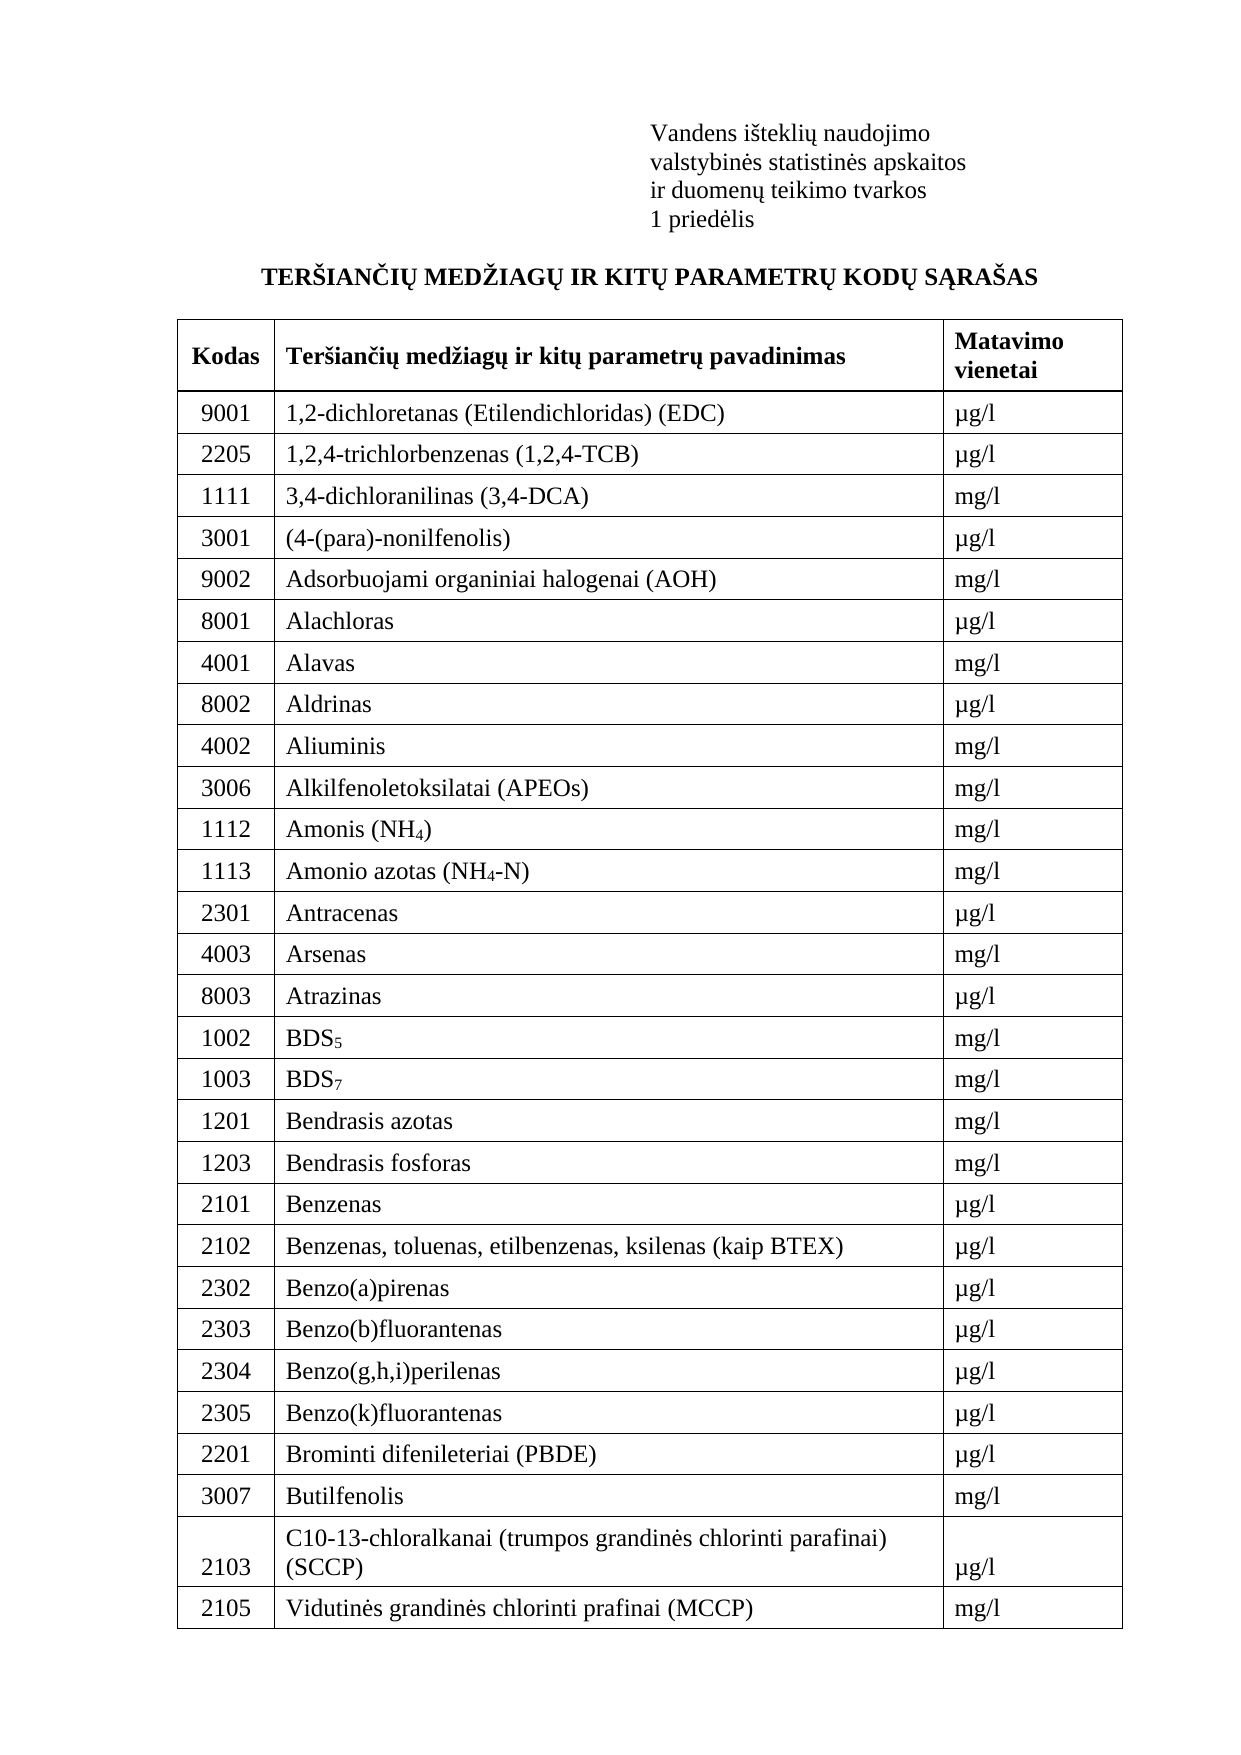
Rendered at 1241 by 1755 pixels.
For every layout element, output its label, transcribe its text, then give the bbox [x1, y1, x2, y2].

table_cell mg/l [944, 559, 1122, 599]
table_cell Alachloras [275, 600, 943, 641]
table_cell Aldrinas [275, 684, 943, 724]
table_cell µg/l [944, 1517, 1122, 1586]
table_cell Benzenas, toluenas, etilbenzenas, ksilenas (kaip BTEX) [275, 1225, 943, 1266]
table_cell 2105 [178, 1587, 274, 1628]
table_cell Vidutinės grandinės chlorinti prafinai (MCCP) [275, 1587, 943, 1628]
table_cell BDS7 [275, 1059, 943, 1099]
table_cell 2102 [178, 1225, 274, 1266]
table_cell BDS5 [275, 1017, 943, 1057]
table_cell Alkilfenoletoksilatai (APEOs) [275, 767, 943, 807]
table_cell µg/l [944, 1392, 1122, 1432]
table_cell 2205 [178, 434, 274, 474]
table_cell 3001 [178, 517, 274, 557]
table_cell 2305 [178, 1392, 274, 1432]
table_cell Adsorbuojami organiniai halogenai (AOH) [275, 559, 943, 599]
table_cell 9001 [178, 392, 274, 432]
table_cell Benzo(a)pirenas [275, 1267, 943, 1307]
table_cell Amonis (NH4) [275, 809, 943, 849]
table_cell 1203 [178, 1142, 274, 1182]
table_cell 8002 [178, 684, 274, 724]
table_cell C10-13-chloralkanai (trumpos grandinės chlorinti parafinai) (SCCP) [275, 1517, 943, 1586]
table_cell 2302 [178, 1267, 274, 1307]
table_cell mg/l [944, 850, 1122, 891]
table_cell µg/l [944, 1309, 1122, 1349]
table_cell 1003 [178, 1059, 274, 1099]
table_cell 1,2-dichloretanas (Etilendichloridas) (EDC) [275, 392, 943, 432]
table_cell mg/l [944, 725, 1122, 766]
table_cell mg/l [944, 1059, 1122, 1099]
table_cell µg/l [944, 1434, 1122, 1474]
table_cell µg/l [944, 517, 1122, 557]
table_cell (4-(para)-nonilfenolis) [275, 517, 943, 557]
table_cell 4001 [178, 642, 274, 682]
table_cell 2304 [178, 1350, 274, 1391]
table_cell Amonio azotas (NH4-N) [275, 850, 943, 891]
table_cell mg/l [944, 809, 1122, 849]
table_header Teršiančių medžiagų ir kitų parametrų pavadinimas [275, 320, 943, 390]
table_cell 8001 [178, 600, 274, 641]
text 1 priedėlis [649, 204, 1122, 233]
table_cell Benzo(b)fluorantenas [275, 1309, 943, 1349]
table_header Kodas [178, 320, 274, 390]
table_cell mg/l [944, 642, 1122, 682]
table_cell 1111 [178, 475, 274, 516]
table_cell Bendrasis fosforas [275, 1142, 943, 1182]
table_cell Benzo(k)fluorantenas [275, 1392, 943, 1432]
table_cell mg/l [944, 1017, 1122, 1057]
table_cell µg/l [944, 975, 1122, 1016]
table_cell µg/l [944, 1184, 1122, 1224]
table_cell 1002 [178, 1017, 274, 1057]
table_cell mg/l [944, 934, 1122, 974]
table_cell Bendrasis azotas [275, 1100, 943, 1141]
table_cell µg/l [944, 1350, 1122, 1391]
table_cell 3007 [178, 1475, 274, 1516]
table_cell Brominti difenileteriai (PBDE) [275, 1434, 943, 1474]
table_cell µg/l [944, 434, 1122, 474]
table_cell 3,4-dichloranilinas (3,4-DCA) [275, 475, 943, 516]
table_cell 1112 [178, 809, 274, 849]
text Vandens išteklių naudojimo [650, 118, 1122, 147]
table_cell 1201 [178, 1100, 274, 1141]
table_cell µg/l [944, 1267, 1122, 1307]
table_cell mg/l [944, 1475, 1122, 1516]
table_cell 8003 [178, 975, 274, 1016]
table_cell µg/l [944, 1225, 1122, 1266]
table_cell Benzenas [275, 1184, 943, 1224]
text Teršiančių medžiagų ir kitų parametrų kodų sąrašas [177, 262, 1122, 291]
table_cell Aliuminis [275, 725, 943, 766]
table_cell 2201 [178, 1434, 274, 1474]
table_cell 4002 [178, 725, 274, 766]
table_cell µg/l [944, 392, 1122, 432]
table_cell mg/l [944, 1142, 1122, 1182]
table_header Matavimo vienetai [944, 320, 1122, 390]
table_cell µg/l [944, 600, 1122, 641]
table_cell Antracenas [275, 892, 943, 932]
table_cell mg/l [944, 1100, 1122, 1141]
table_cell 4003 [178, 934, 274, 974]
table_cell Benzo(g,h,i)perilenas [275, 1350, 943, 1391]
table_cell 2101 [178, 1184, 274, 1224]
table_cell 9002 [178, 559, 274, 599]
table_cell mg/l [944, 475, 1122, 516]
table_cell 2103 [178, 1517, 274, 1586]
table_cell 1,2,4-trichlorbenzenas (1,2,4-TCB) [275, 434, 943, 474]
table_cell mg/l [944, 767, 1122, 807]
table_cell mg/l [944, 1587, 1122, 1628]
table_cell 2303 [178, 1309, 274, 1349]
table_cell Arsenas [275, 934, 943, 974]
table_cell µg/l [944, 892, 1122, 932]
text ir duomenų teikimo tvarkos [650, 176, 1122, 204]
text valstybinės statistinės apskaitos [650, 147, 1122, 176]
table_cell Atrazinas [275, 975, 943, 1016]
table_cell 3006 [178, 767, 274, 807]
table_cell Alavas [275, 642, 943, 682]
table_cell µg/l [944, 684, 1122, 724]
table_cell 1113 [178, 850, 274, 891]
table_cell Butilfenolis [275, 1475, 943, 1516]
table_cell 2301 [178, 892, 274, 932]
